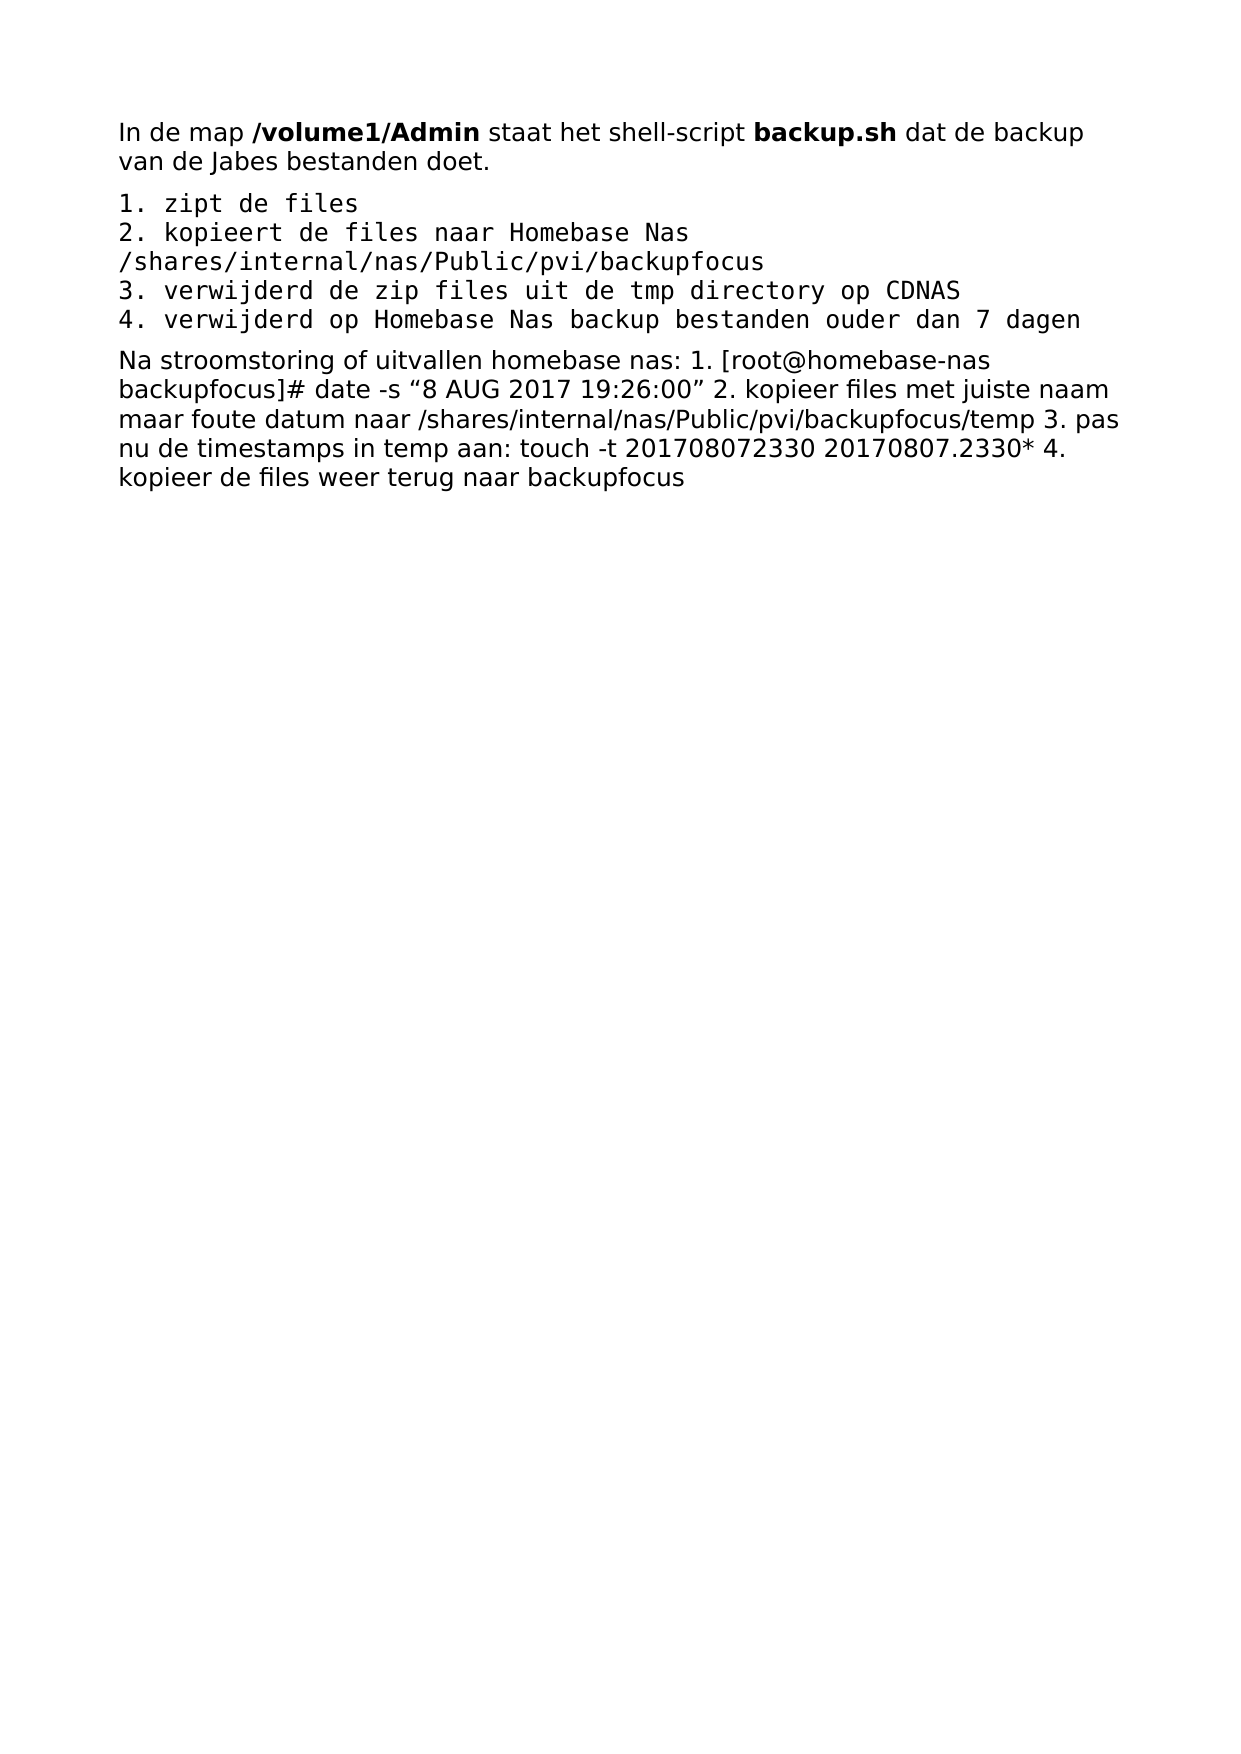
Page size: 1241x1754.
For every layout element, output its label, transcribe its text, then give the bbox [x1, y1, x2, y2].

text Na stroomstoring of uitvallen homebase nas: 1. [root@homebase-nas backupfocus]# date -s “8 AUG 2017 19:26:00” 2. kopieer files met juiste naam maar foute datum naar /shares/internal/nas/Public/pvi/backupfocus/temp 3. pas nu de timestamps in temp aan: touch -t 201708072330 20170807.2330* 4. kopieer de files weer terug naar backupfocus [118, 347, 1122, 492]
text 1. zipt de files 2. kopieert de files naar Homebase Nas /shares/internal/nas/Public/pvi/backupfocus 3. verwijderd de zip files uit de tmp directory op CDNAS 4. verwijderd op Homebase Nas backup bestanden ouder dan 7 dagen [118, 189, 1122, 335]
text In de map /volume1/Admin staat het shell-script backup.sh dat de backup van de Jabes bestanden doet. [118, 118, 1122, 176]
